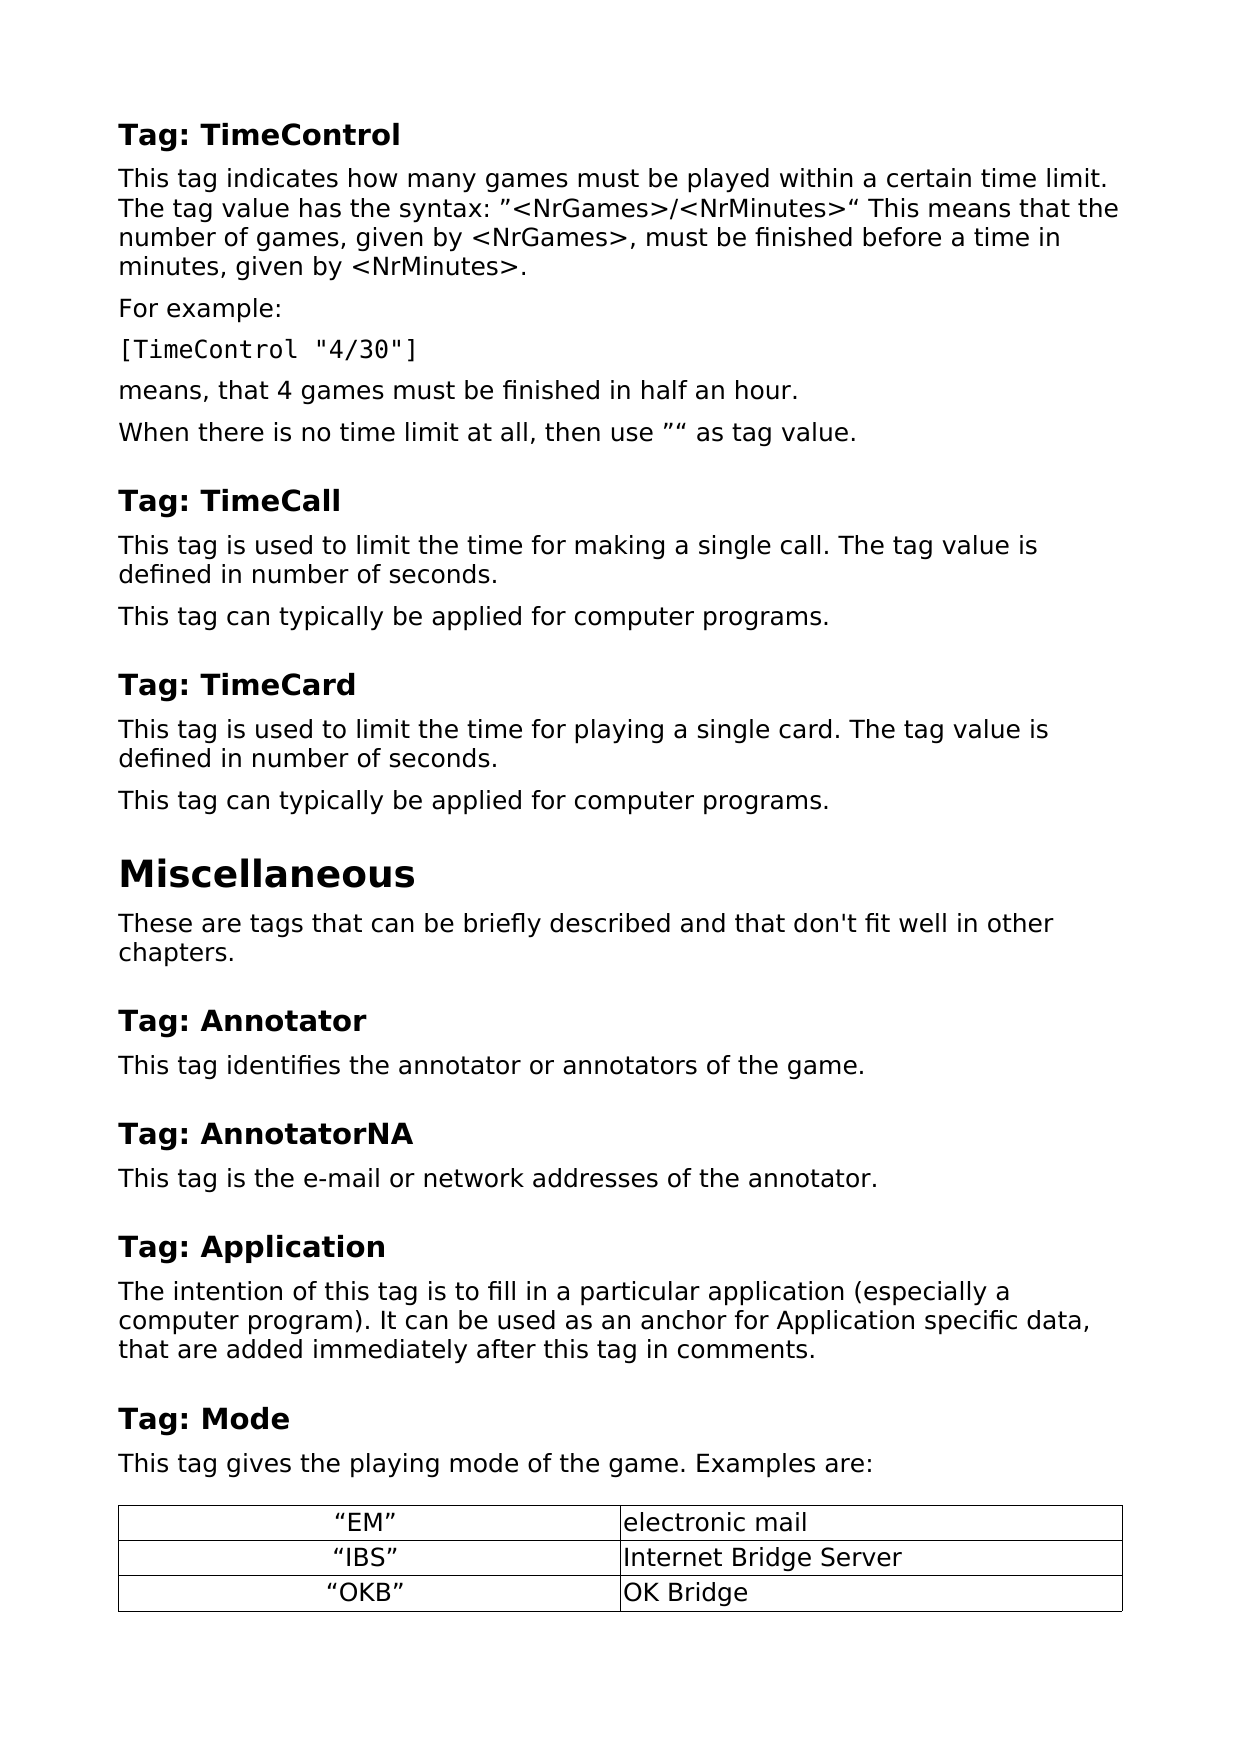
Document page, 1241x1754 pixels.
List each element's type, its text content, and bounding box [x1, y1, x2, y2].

table_header electronic mail [621, 1506, 1122, 1540]
table_cell “IBS” [119, 1541, 620, 1575]
text This tag is used to limit the time for playing a single card. The tag value is defined in number of seconds. [118, 715, 1122, 773]
text This tag gives the playing mode of the game. Examples are: [118, 1449, 1122, 1478]
table_header “EM” [119, 1506, 620, 1540]
text [TimeControl "4/30"] [118, 335, 1122, 364]
text The intention of this tag is to fill in a particular application (especially a computer program). It can be used as an anchor for Application specific data, that are added immediately after this tag in comments. [118, 1277, 1122, 1365]
table_cell “OKB” [119, 1576, 620, 1611]
subtitle Tag: Application [118, 1231, 1122, 1265]
text This tag is used to limit the time for making a single call. The tag value is defined in number of seconds. [118, 531, 1122, 589]
subtitle Tag: TimeCall [118, 485, 1122, 519]
table_cell OK Bridge [621, 1576, 1122, 1611]
subtitle Tag: Mode [118, 1402, 1122, 1436]
text This tag identifies the annotator or annotators of the game. [118, 1051, 1122, 1080]
text This tag is the e-mail or network addresses of the annotator. [118, 1164, 1122, 1193]
table_cell Internet Bridge Server [621, 1541, 1122, 1575]
subtitle Tag: TimeControl [118, 118, 1122, 152]
text This tag can typically be applied for computer programs. [118, 602, 1122, 631]
text These are tags that can be briefly described and that don't fit well in other chapters. [118, 909, 1122, 967]
subtitle Tag: TimeCard [118, 669, 1122, 703]
text means, that 4 games must be finished in half an hour. [118, 376, 1122, 406]
text This tag indicates how many games must be played within a certain time limit. The tag value has the syntax: ”<NrGames>/<NrMinutes>“ This means that the number of games, given by <NrGames>, must be finished before a time in minutes, given by <NrMinutes>. [118, 164, 1122, 281]
text When there is no time limit at all, then use ”“ as tag value. [118, 418, 1122, 447]
subtitle Tag: Annotator [118, 1004, 1122, 1038]
subtitle Tag: AnnotatorNA [118, 1118, 1122, 1152]
text For example: [118, 294, 1122, 323]
subtitle Miscellaneous [118, 853, 1122, 896]
text This tag can typically be applied for computer programs. [118, 786, 1122, 815]
